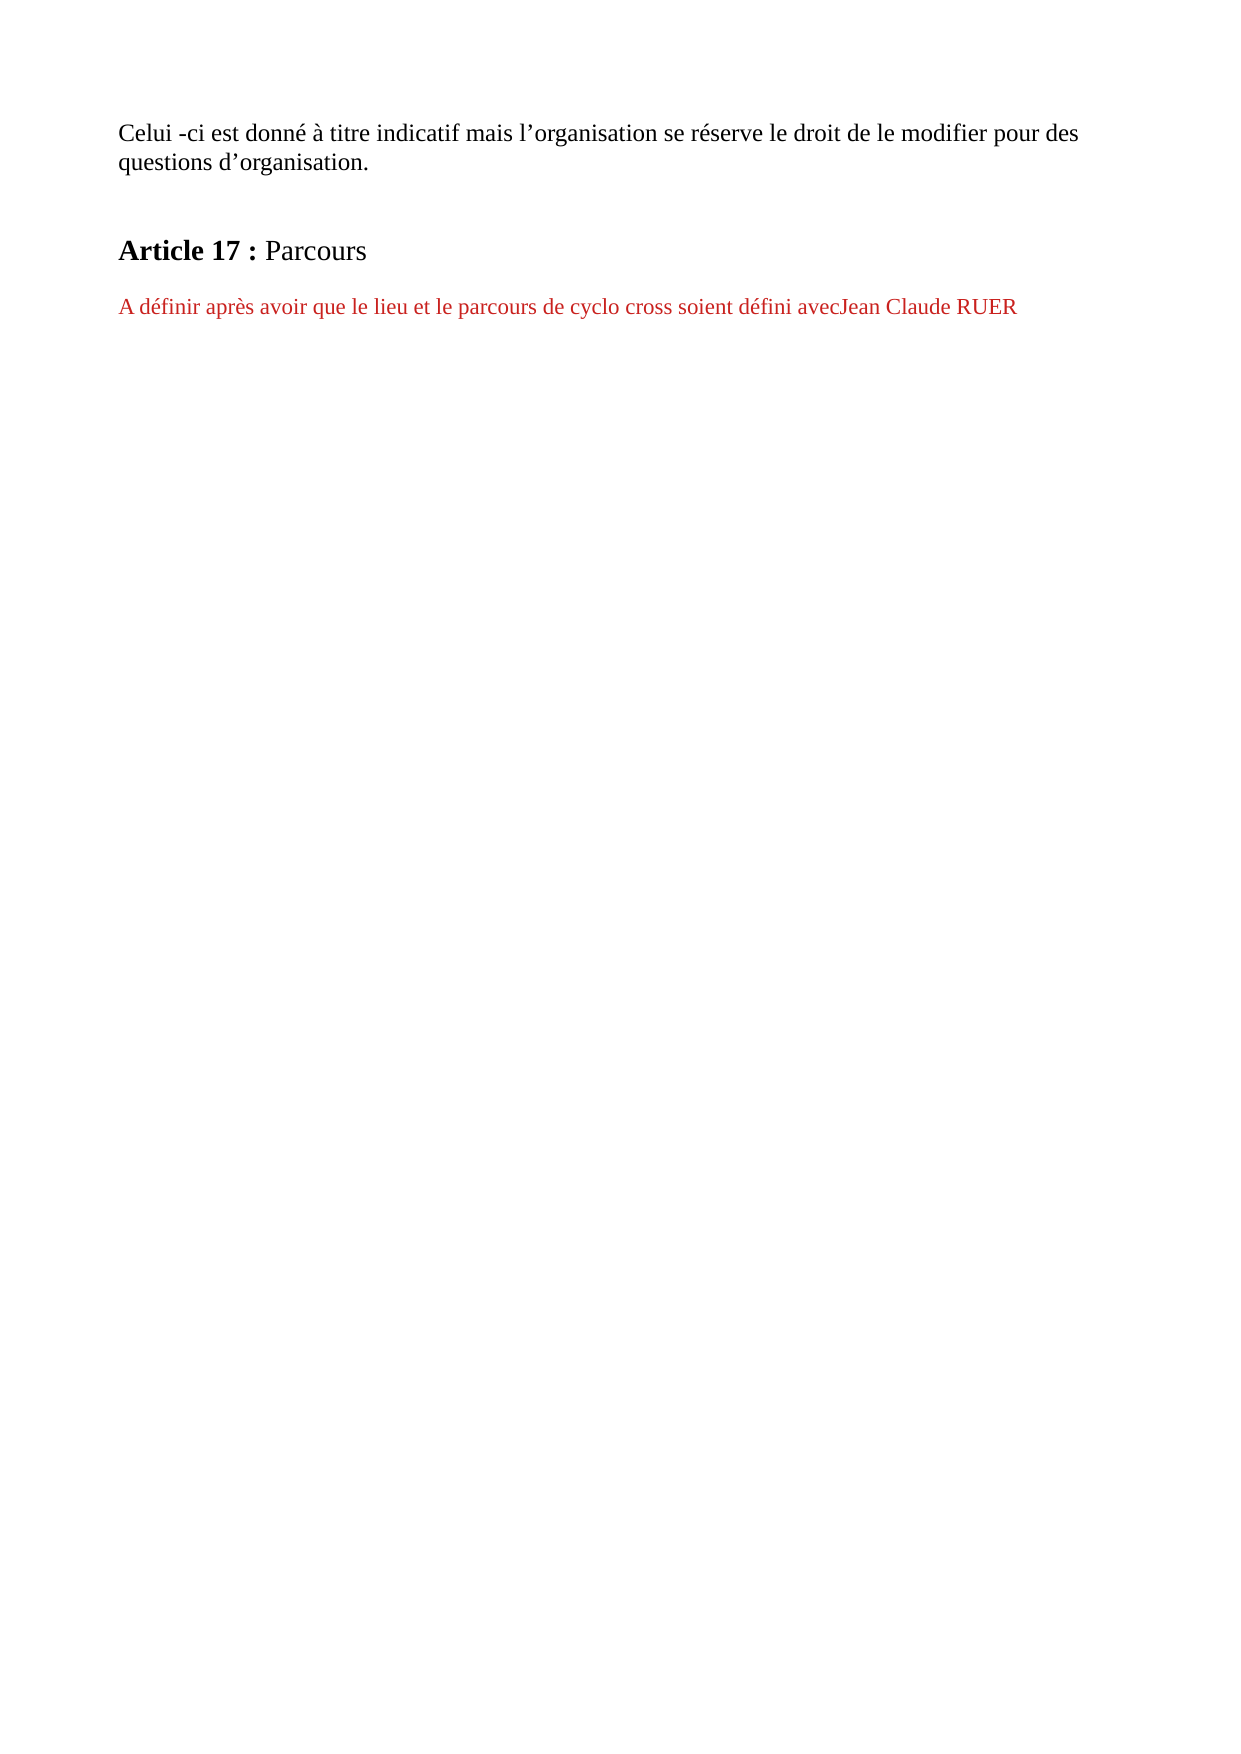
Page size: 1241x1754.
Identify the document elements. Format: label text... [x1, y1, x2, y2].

text Article 17 : Parcours A définir après avoir que le lieu et le parcours de cyclo cross soient défini avecJean Claude RUER [118, 233, 1122, 319]
text Celui -ci est donné à titre indicatif mais l’organisation se réserve le droit de le modifier pour des questions d’organisation. [118, 118, 1122, 176]
